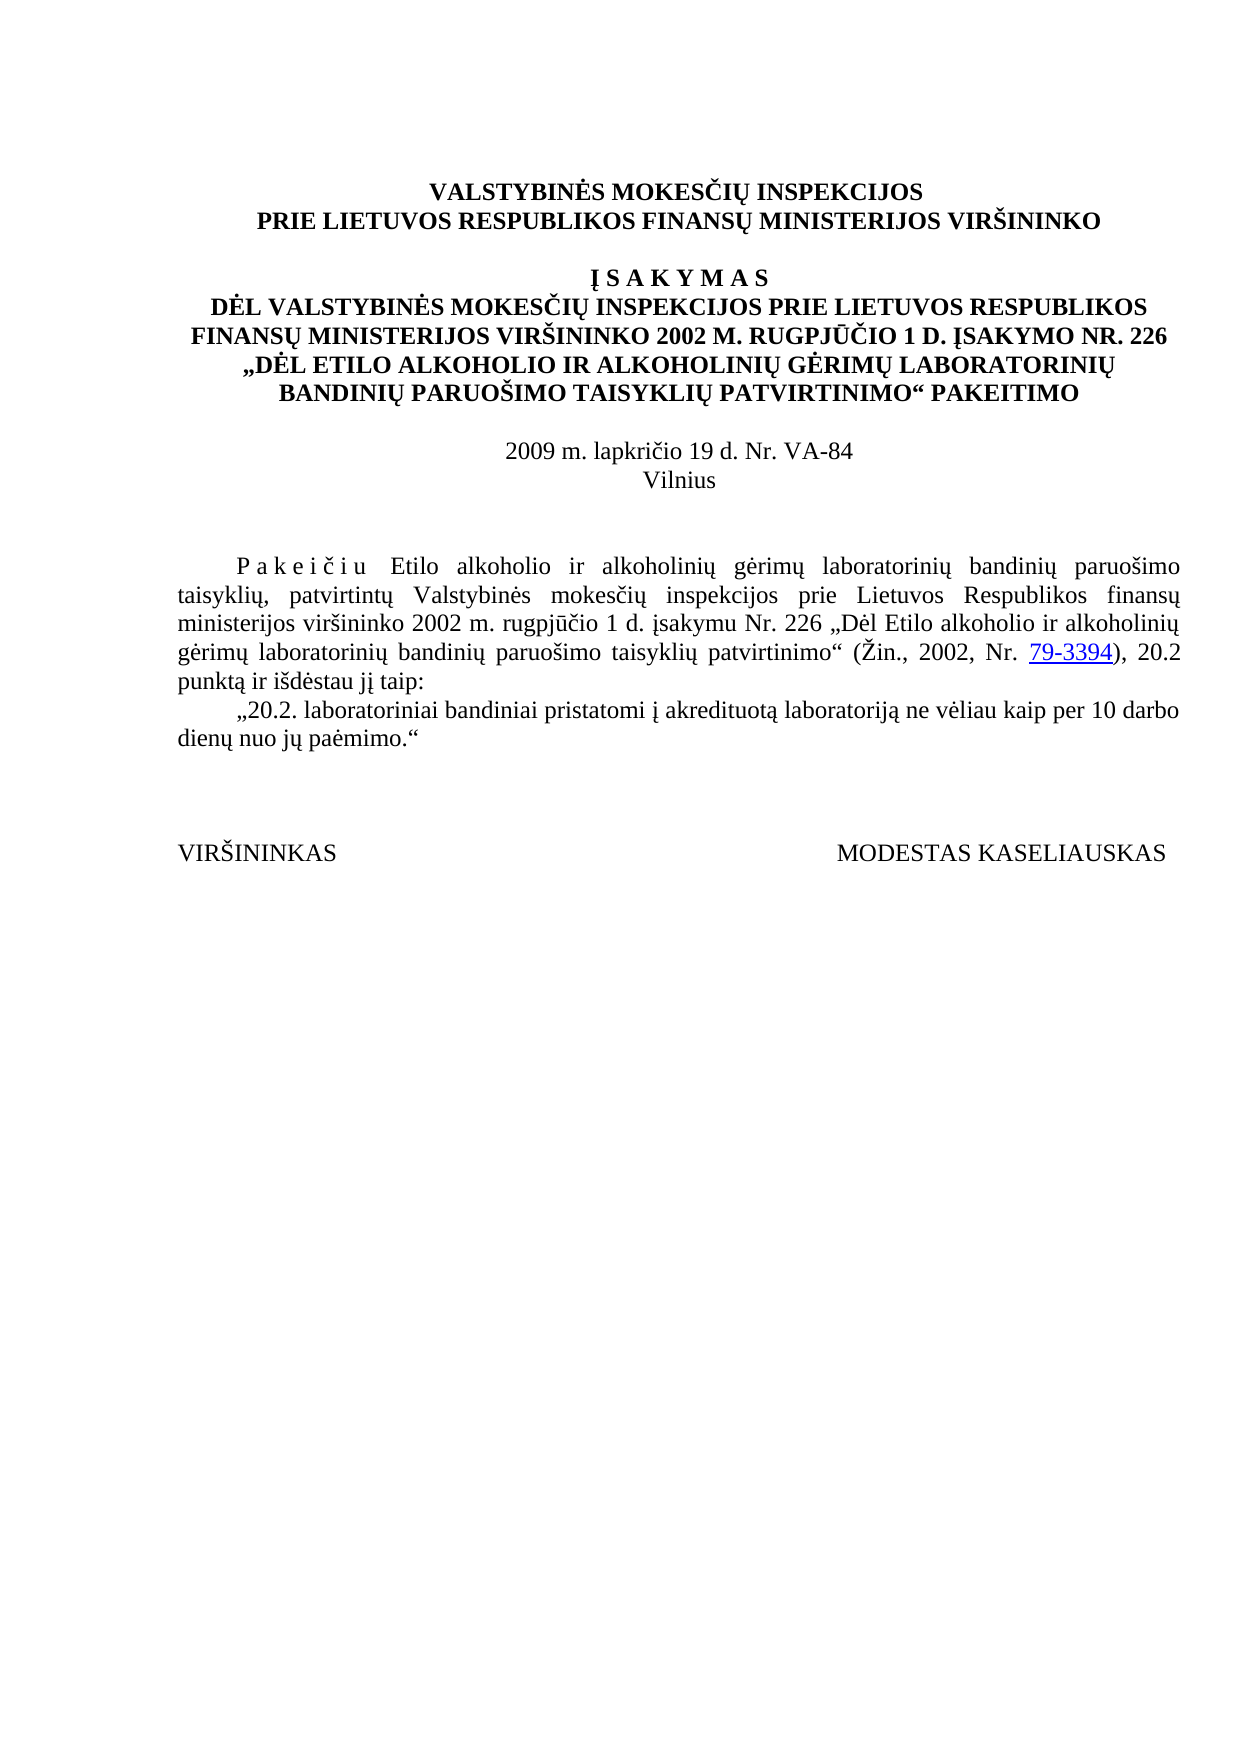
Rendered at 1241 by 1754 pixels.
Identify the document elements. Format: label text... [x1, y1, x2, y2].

text „20.2. laboratoriniai bandiniai pristatomi į akredituotą laboratoriją ne vėliau kaip per 10 darbo dienų nuo jų paėmimo.“ [177, 695, 1181, 752]
text DĖL VALSTYBINĖS MOKESČIŲ INSPEKCIJOS PRIE LIETUVOS RESPUBLIKOS FINANSŲ MINISTERIJOS VIRŠININKO 2002 M. RUGPJŪČIO 1 D. ĮSAKYMO Nr. 226 „DĖL ETILO ALKOHOLIO IR ALKOHOLINIŲ GĖRIMŲ LABORATORINIŲ BANDINIŲ PARUOŠIMO TAISYKLIŲ PATVIRTINIMO“ PAKEITIMO [177, 292, 1181, 407]
text ĮSAKYMAS [177, 263, 1181, 292]
text Viršininkas Modestas Kaseliauskas [177, 838, 1181, 867]
text 2009 m. lapkričio 19 d. Nr. VA-84 [177, 436, 1181, 465]
text VALSTYBINĖS MOKESČIŲ INSPEKCIJOS [177, 177, 1181, 206]
text PRIE LIETUVOS RESPUBLIKOS FINANSŲ MINISTERIJOS VIRŠININKO [177, 206, 1181, 235]
text Vilnius [177, 465, 1181, 493]
text Pakeičiu Etilo alkoholio ir alkoholinių gėrimų laboratorinių bandinių paruošimo taisyklių, patvirtintų Valstybinės mokesčių inspekcijos prie Lietuvos Respublikos finansų ministerijos viršininko 2002 m. rugpjūčio 1 d. įsakymu Nr. 226 „Dėl Etilo alkoholio ir alkoholinių gėrimų laboratorinių bandinių paruošimo taisyklių patvirtinimo“ (Žin., 2002, Nr. 79-3394), 20.2 punktą ir išdėstau jį taip: [177, 551, 1181, 695]
